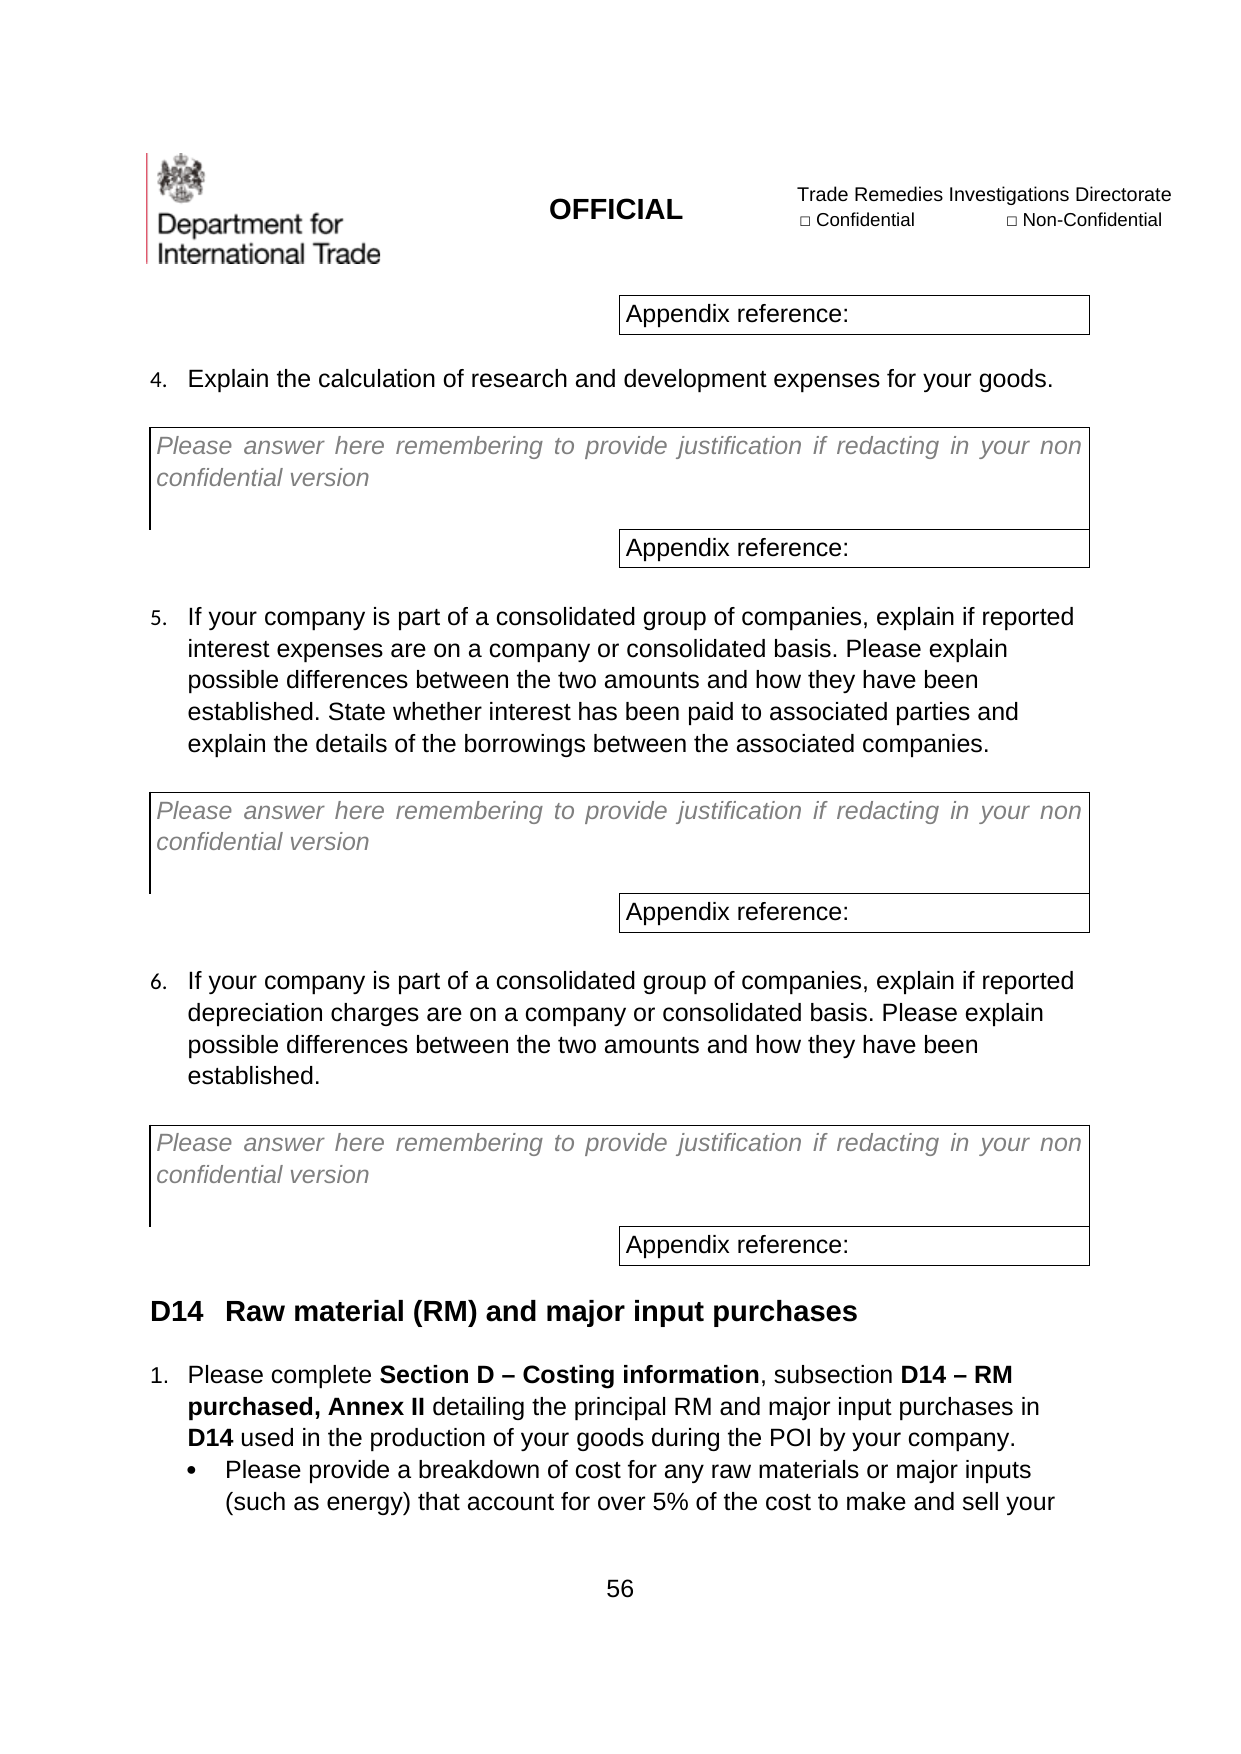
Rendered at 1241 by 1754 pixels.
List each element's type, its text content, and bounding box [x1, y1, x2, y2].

table_cell Appendix reference: [620, 894, 1089, 932]
table_cell [150, 530, 619, 567]
table_cell [150, 296, 619, 334]
table_cell Appendix reference: [620, 296, 1089, 334]
subtitle D14 Raw material (RM) and major input purchases [150, 1294, 1090, 1328]
table_cell [150, 1227, 619, 1264]
list If your company is part of a consolidated group of companies, explain if reported depreciation charges are on a company or consolidated basis. Please explain possible differences between the two amounts and how they have been established. [150, 966, 1090, 1090]
table_header Please answer here remembering to provide justification if redacting in your non confidential version [151, 1126, 1089, 1226]
table_cell Appendix reference: [620, 1227, 1089, 1264]
list Please provide a breakdown of cost for any raw materials or major inputs (such as energy) that account for over 5% of the cost to make and sell your [187, 1455, 1090, 1515]
list If your company is part of a consolidated group of companies, explain if reported interest expenses are on a company or consolidated basis. Please explain possible differences between the two amounts and how they have been established. State whether interest has been paid to associated parties and explain the details of the borrowings between the associated companies. [150, 602, 1090, 757]
list Explain the calculation of research and development expenses for your goods. [150, 364, 1090, 393]
table_header Please answer here remembering to provide justification if redacting in your non confidential version [151, 428, 1089, 529]
table_cell [150, 894, 619, 932]
list Please complete Section D – Costing information, subsection D14 – RM purchased, Annex II detailing the principal RM and major input purchases in D14 used in the production of your goods during the POI by your company. [150, 1360, 1090, 1452]
table_header Please answer here remembering to provide justification if redacting in your non confidential version [151, 793, 1089, 893]
table_cell Appendix reference: [620, 530, 1089, 567]
